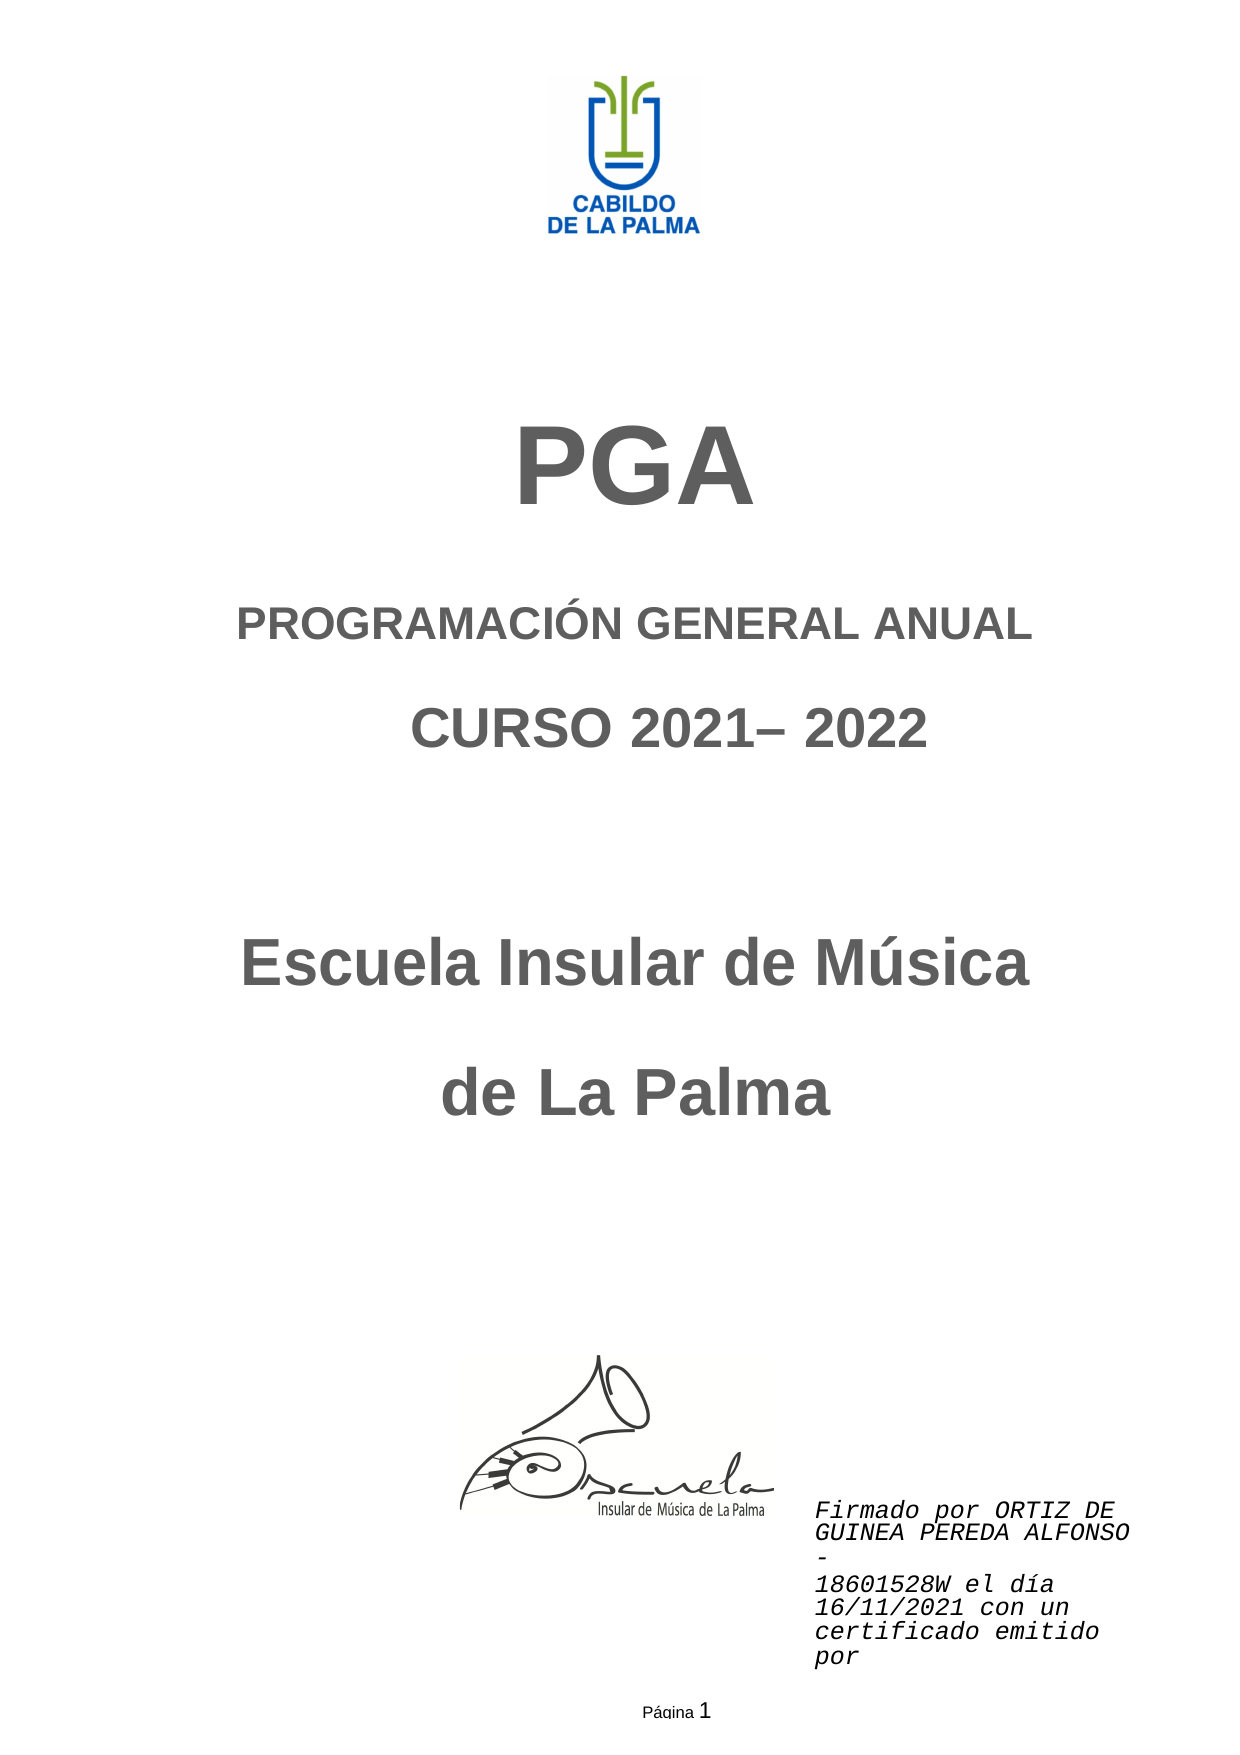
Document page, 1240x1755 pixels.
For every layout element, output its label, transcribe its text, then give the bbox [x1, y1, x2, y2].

text 18601528W el día 16/11/2021 con un certificado emitido por [814, 1573, 1161, 1672]
text PROGRAMACIÓN GENERAL ANUAL [236, 597, 1034, 649]
text PGA [236, 399, 1034, 528]
text CURSO 2021– 2022 [236, 694, 1103, 759]
text Escuela Insular de Música de La Palma [236, 923, 1034, 1130]
text Firmado por ORTIZ DE GUINEA PEREDA ALFONSO - [814, 1499, 1161, 1573]
